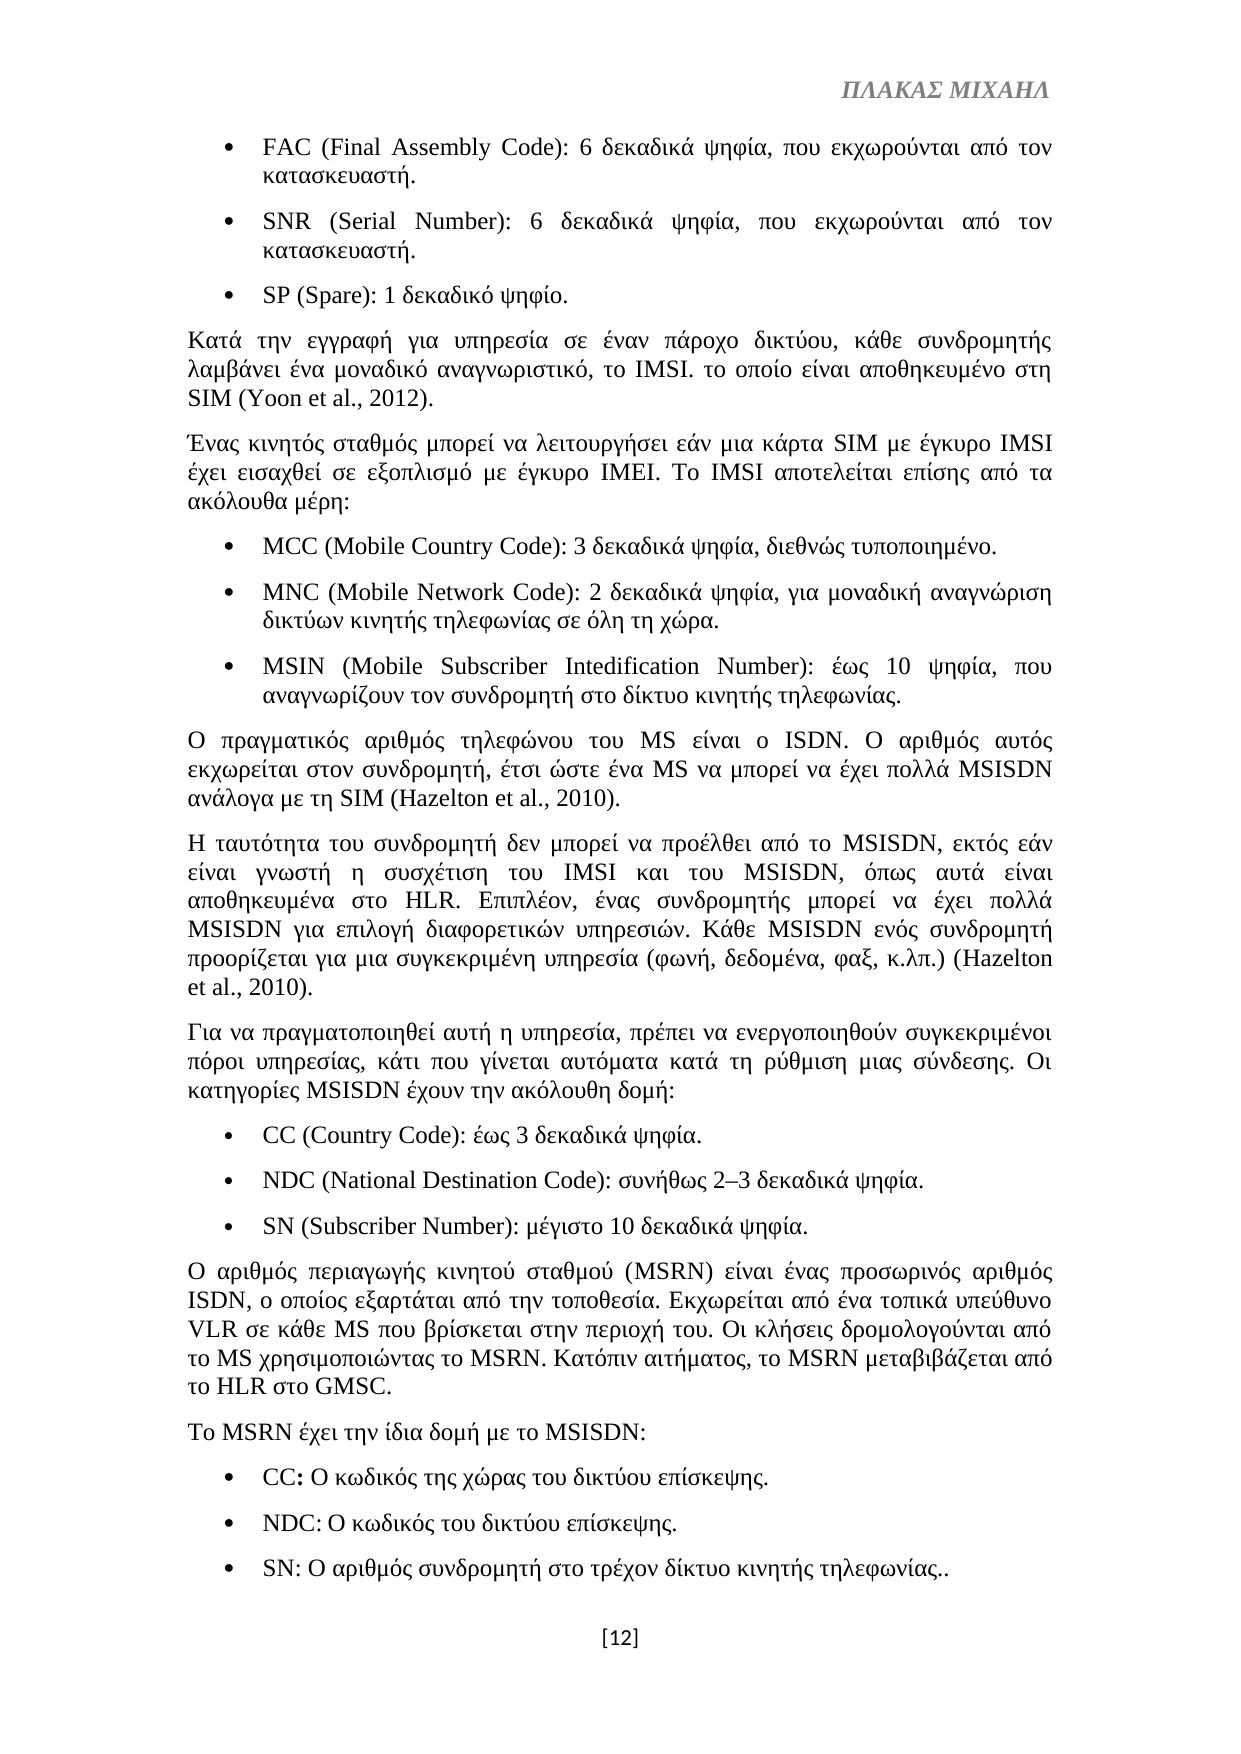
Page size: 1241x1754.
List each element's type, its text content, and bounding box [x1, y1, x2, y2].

list SN (Subscriber Number): μέγιστο 10 δεκαδικά ψηφία. [225, 1211, 1053, 1240]
list MCC (Mobile Country Code): 3 δεκαδικά ψηφία, διεθνώς τυποποιημένο. [225, 531, 1053, 560]
list CC: Ο κωδικός της χώρας του δικτύου επίσκεψης. [225, 1462, 1053, 1491]
text Ο πραγματικός αριθμός τηλεφώνου του MS είναι ο ISDN. Ο αριθμός αυτός εκχωρείται στον συνδρομητή, έτσι ώστε ένα MS να μπορεί να έχει πολλά MSISDN ανάλογα με τη SIM (Hazelton et al., 2010). [187, 725, 1053, 811]
text Κατά την εγγραφή για υπηρεσία σε έναν πάροχο δικτύου, κάθε συνδρομητής λαμβάνει ένα μοναδικό αναγνωριστικό, τo IMSI. το οποίο είναι αποθηκευμένο στη SIM (Yoon et al., 2012). [187, 326, 1053, 412]
list MNC (Mobile Network Code): 2 δεκαδικά ψηφία, για μοναδική αναγνώριση δικτύων κινητής τηλεφωνίας σε όλη τη χώρα. [225, 577, 1053, 634]
text Για να πραγματοποιηθεί αυτή η υπηρεσία, πρέπει να ενεργοποιηθούν συγκεκριμένοι πόροι υπηρεσίας, κάτι που γίνεται αυτόματα κατά τη ρύθμιση μιας σύνδεσης. Οι κατηγορίες MSISDN έχουν την ακόλουθη δομή: [187, 1017, 1053, 1103]
list NDC: Ο κωδικός του δικτύου επίσκεψης. [225, 1508, 1053, 1537]
list CC (Country Code): έως 3 δεκαδικά ψηφία. [225, 1120, 1053, 1149]
text Η ταυτότητα του συνδρομητή δεν μπορεί να προέλθει από το MSISDN, εκτός εάν είναι γνωστή η συσχέτιση του IMSI και του MSISDN, όπως αυτά είναι αποθηκευμένα στο HLR. Επιπλέον, ένας συνδρομητής μπορεί να έχει πολλά MSISDN για επιλογή διαφορετικών υπηρεσιών. Κάθε MSISDN ενός συνδρομητή προορίζεται για μια συγκεκριμένη υπηρεσία (φωνή, δεδομένα, φαξ, κ.λπ.) (Hazelton et al., 2010). [187, 828, 1053, 1001]
list SP (Spare): 1 δεκαδικό ψηφίο. [225, 280, 1053, 309]
list NDC (National Destination Code): συνήθως 2–3 δεκαδικά ψηφία. [225, 1166, 1053, 1194]
text Ένας κινητός σταθμός μπορεί να λειτουργήσει εάν μια κάρτα SIM με έγκυρο IMSI έχει εισαχθεί σε εξοπλισμό με έγκυρο IMEI. Το IMSI αποτελείται επίσης από τα ακόλουθα μέρη: [187, 428, 1053, 515]
text Το MSRN έχει την ίδια δομή με το MSISDN: [187, 1417, 1053, 1446]
list SNR (Serial Number): 6 δεκαδικά ψηφία, που εκχωρούνται από τον κατασκευαστή. [225, 206, 1053, 263]
list MSIN (Mobile Subscriber Intedification Number): έως 10 ψηφία, που αναγνωρίζουν τον συνδρομητή στο δίκτυο κινητής τηλεφωνίας. [225, 651, 1053, 708]
list SN: Ο αριθμός συνδρομητή στο τρέχον δίκτυο κινητής τηλεφωνίας.. [225, 1553, 1053, 1582]
text Ο αριθμός περιαγωγής κινητού σταθμού (MSRN) είναι ένας προσωρινός αριθμός ISDN, ο οποίος εξαρτάται από την τοποθεσία. Εκχωρείται από ένα τοπικά υπεύθυνο VLR σε κάθε MS που βρίσκεται στην περιοχή του. Οι κλήσεις δρομολογούνται από το MS χρησιμοποιώντας το MSRN. Κατόπιν αιτήματος, το MSRN μεταβιβάζεται από το HLR στο GMSC. [187, 1256, 1053, 1400]
list FAC (Final Assembly Code): 6 δεκαδικά ψηφία, που εκχωρούνται από τον κατασκευαστή. [225, 132, 1053, 189]
